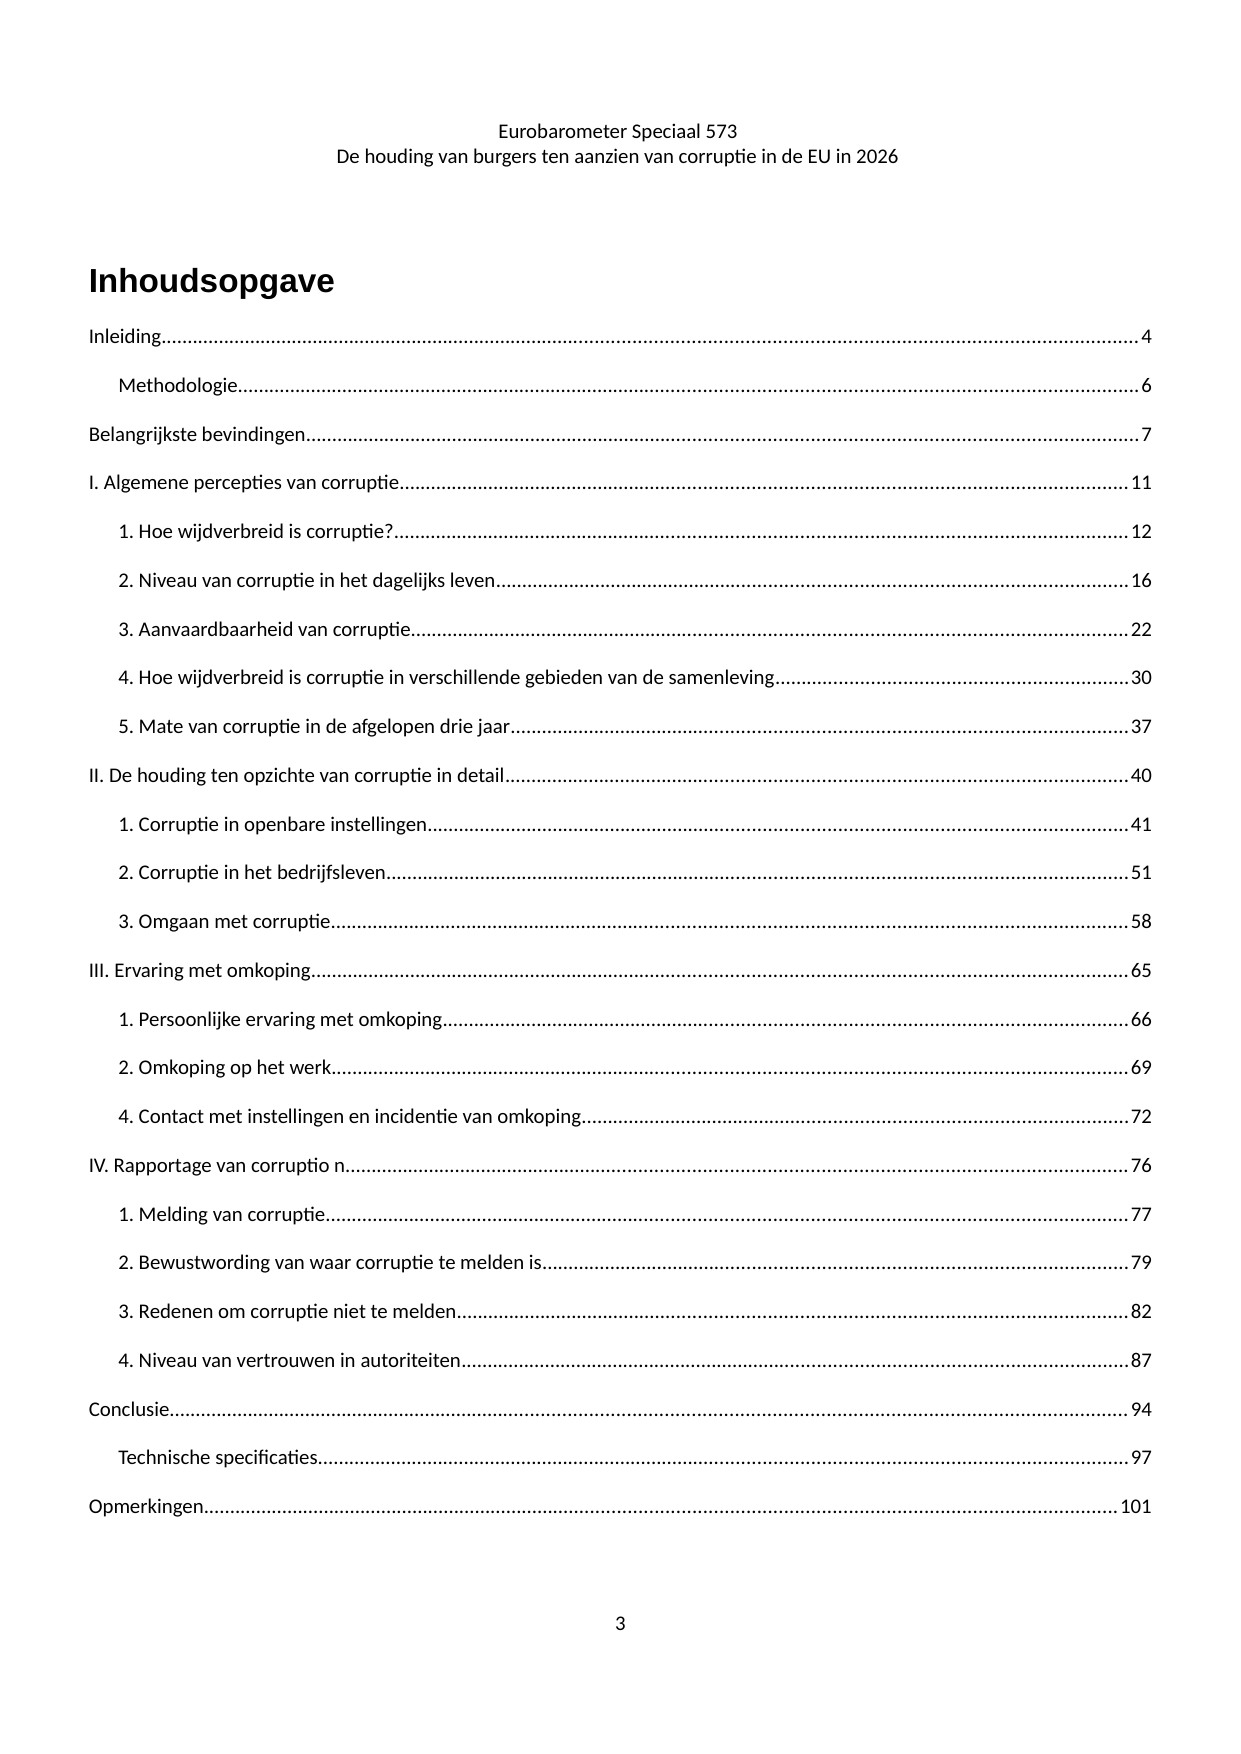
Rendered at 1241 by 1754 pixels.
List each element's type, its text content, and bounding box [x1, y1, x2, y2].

text Conclusie 94 [88, 1396, 1152, 1421]
text 2. Niveau van corruptie in het dagelijks leven 16 [118, 567, 1152, 592]
text Technische specificaties 97 [118, 1444, 1152, 1470]
text 4. Contact met instellingen en incidentie van omkoping 72 [118, 1103, 1152, 1129]
text 3. Aanvaardbaarheid van corruptie 22 [118, 616, 1152, 641]
text 2. Corruptie in het bedrijfsleven 51 [118, 859, 1152, 885]
text Inleiding 4 [88, 323, 1152, 349]
text Belangrijkste bevindingen 7 [88, 421, 1152, 446]
text 1. Hoe wijdverbreid is corruptie? 12 [118, 518, 1152, 544]
text 1. Melding van corruptie 77 [118, 1201, 1152, 1226]
text 1. Corruptie in openbare instellingen 41 [118, 811, 1152, 836]
text 2. Omkoping op het werk 69 [118, 1054, 1152, 1080]
text III. Ervaring met omkoping 65 [88, 957, 1152, 982]
text IV. Rapportage van corruptio n 76 [88, 1152, 1152, 1177]
text Opmerkingen 101 [88, 1493, 1152, 1519]
text 3. Redenen om corruptie niet te melden 82 [118, 1298, 1152, 1324]
text 4. Niveau van vertrouwen in autoriteiten 87 [118, 1347, 1152, 1372]
text 3. Omgaan met corruptie 58 [118, 908, 1152, 934]
text I. Algemene percepties van corruptie 11 [88, 469, 1152, 495]
text Methodologie 6 [118, 372, 1152, 397]
text 5. Mate van corruptie in de afgelopen drie jaar 37 [118, 713, 1152, 739]
text II. De houding ten opzichte van corruptie in detail 40 [88, 762, 1152, 787]
text 2. Bewustwording van waar corruptie te melden is 79 [118, 1249, 1152, 1275]
text 4. Hoe wijdverbreid is corruptie in verschillende gebieden van de samenleving 30 [118, 664, 1152, 690]
text 1. Persoonlijke ervaring met omkoping 66 [118, 1006, 1152, 1031]
subtitle Inhoudsopgave [88, 261, 1152, 299]
